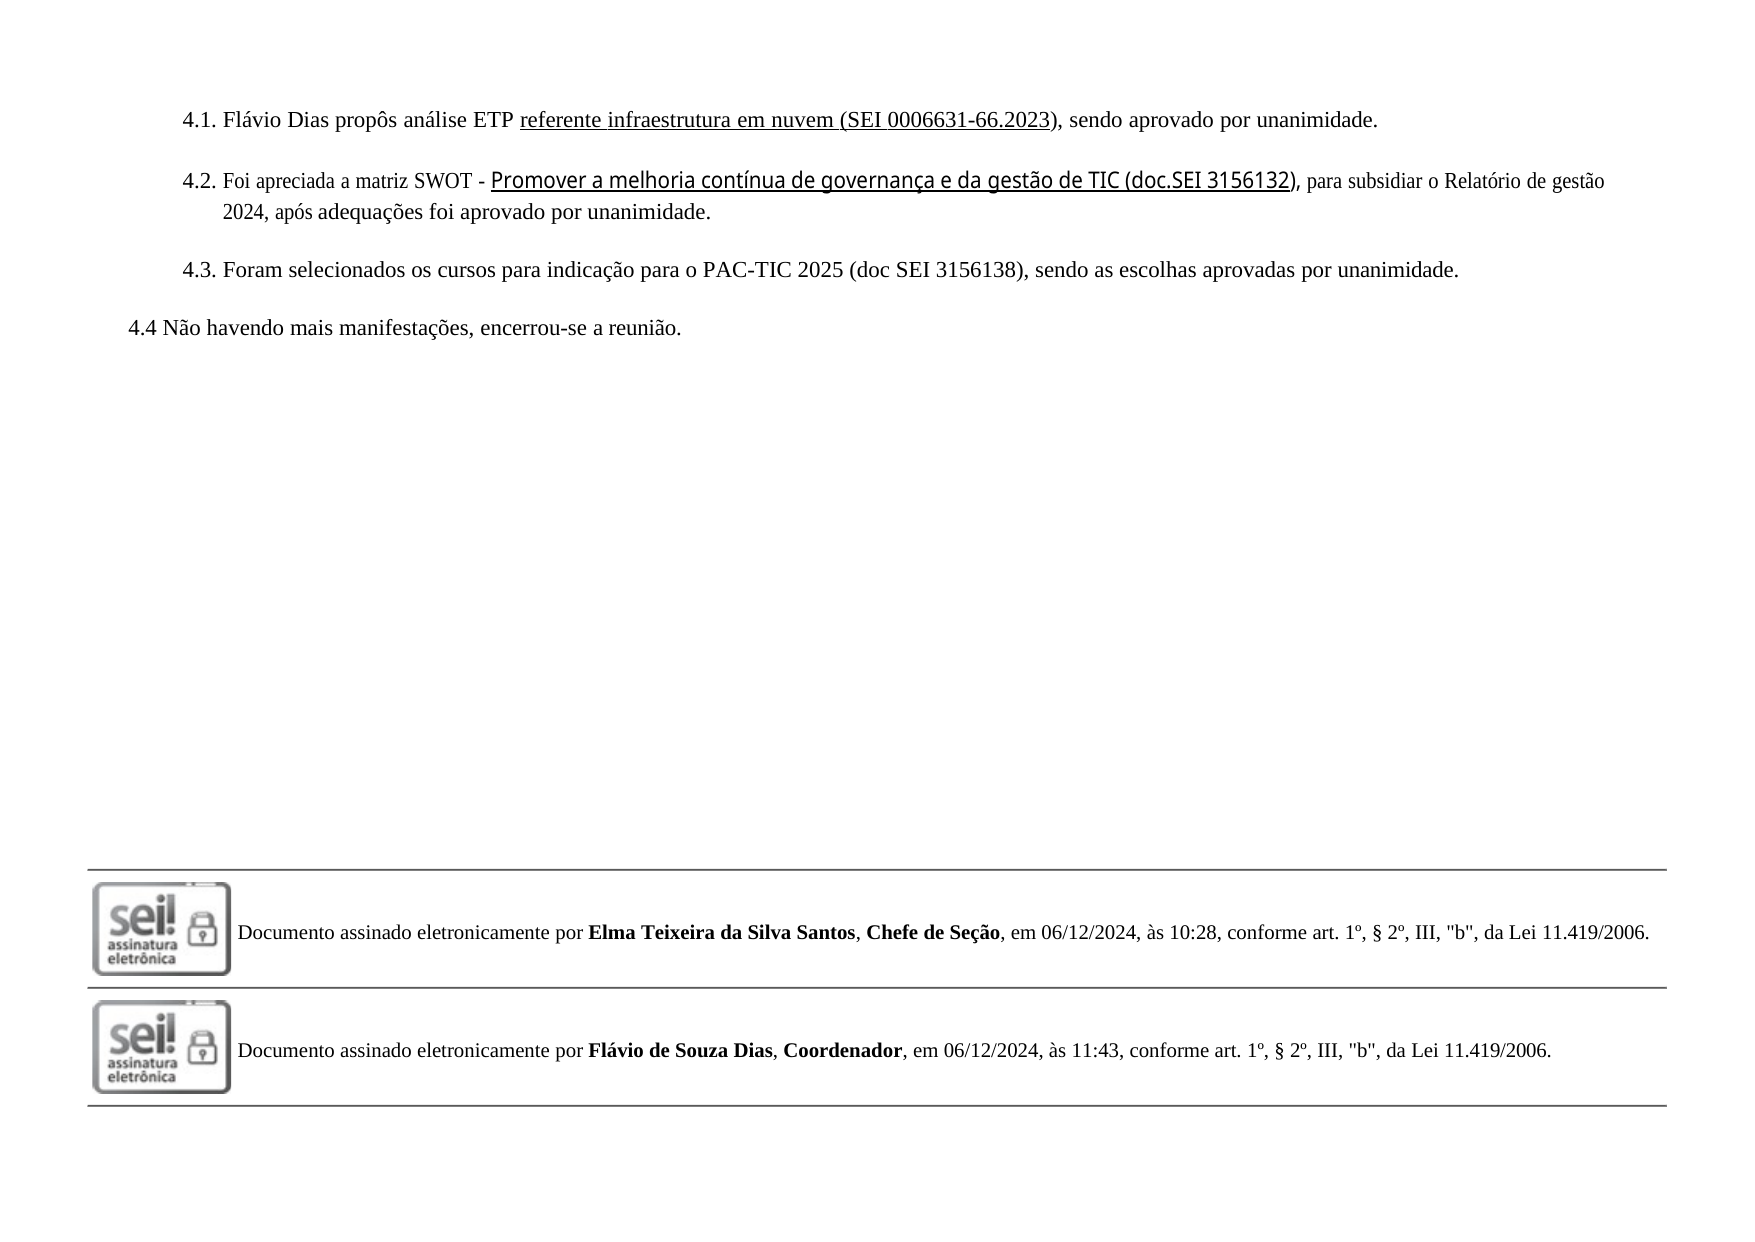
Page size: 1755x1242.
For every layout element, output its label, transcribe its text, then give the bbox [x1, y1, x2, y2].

text Documento assinado eletronicamente por Elma Teixeira da Silva Santos, Chefe de Seção, em 06/12/2024, às 10:28, conforme art. 1º, § 2º, III, "b", da Lei 11.419/2006. [237, 920, 1695, 944]
text Documento assinado eletronicamente por Flávio de Souza Dias, Coordenador, em 06/12/2024, às 11:43, conforme art. 1º, § 2º, III, "b", da Lei 11.419/2006. [237, 1038, 1695, 1062]
list Flávio Dias propôs análise ETP referente infraestrutura em nuvem (SEI 0006631-66.2023), sendo aprovado por unanimidade. [182, 106, 1695, 132]
list Foram selecionados os cursos para indicação para o PAC-TIC 2025 (doc SEI 3156138), sendo as escolhas aprovadas por unanimidade. [182, 256, 1695, 282]
text 4.4 Não havendo mais manifestações, encerrou-se a reunião. [128, 314, 1695, 340]
list Foi apreciada a matriz SWOT - Promover a melhoria contínua de governança e da gestão de TIC (doc.SEI 3156132), para subsidiar o Relatório de gestão 2024, após adequações foi aprovado por unanimidade. [182, 164, 1643, 224]
